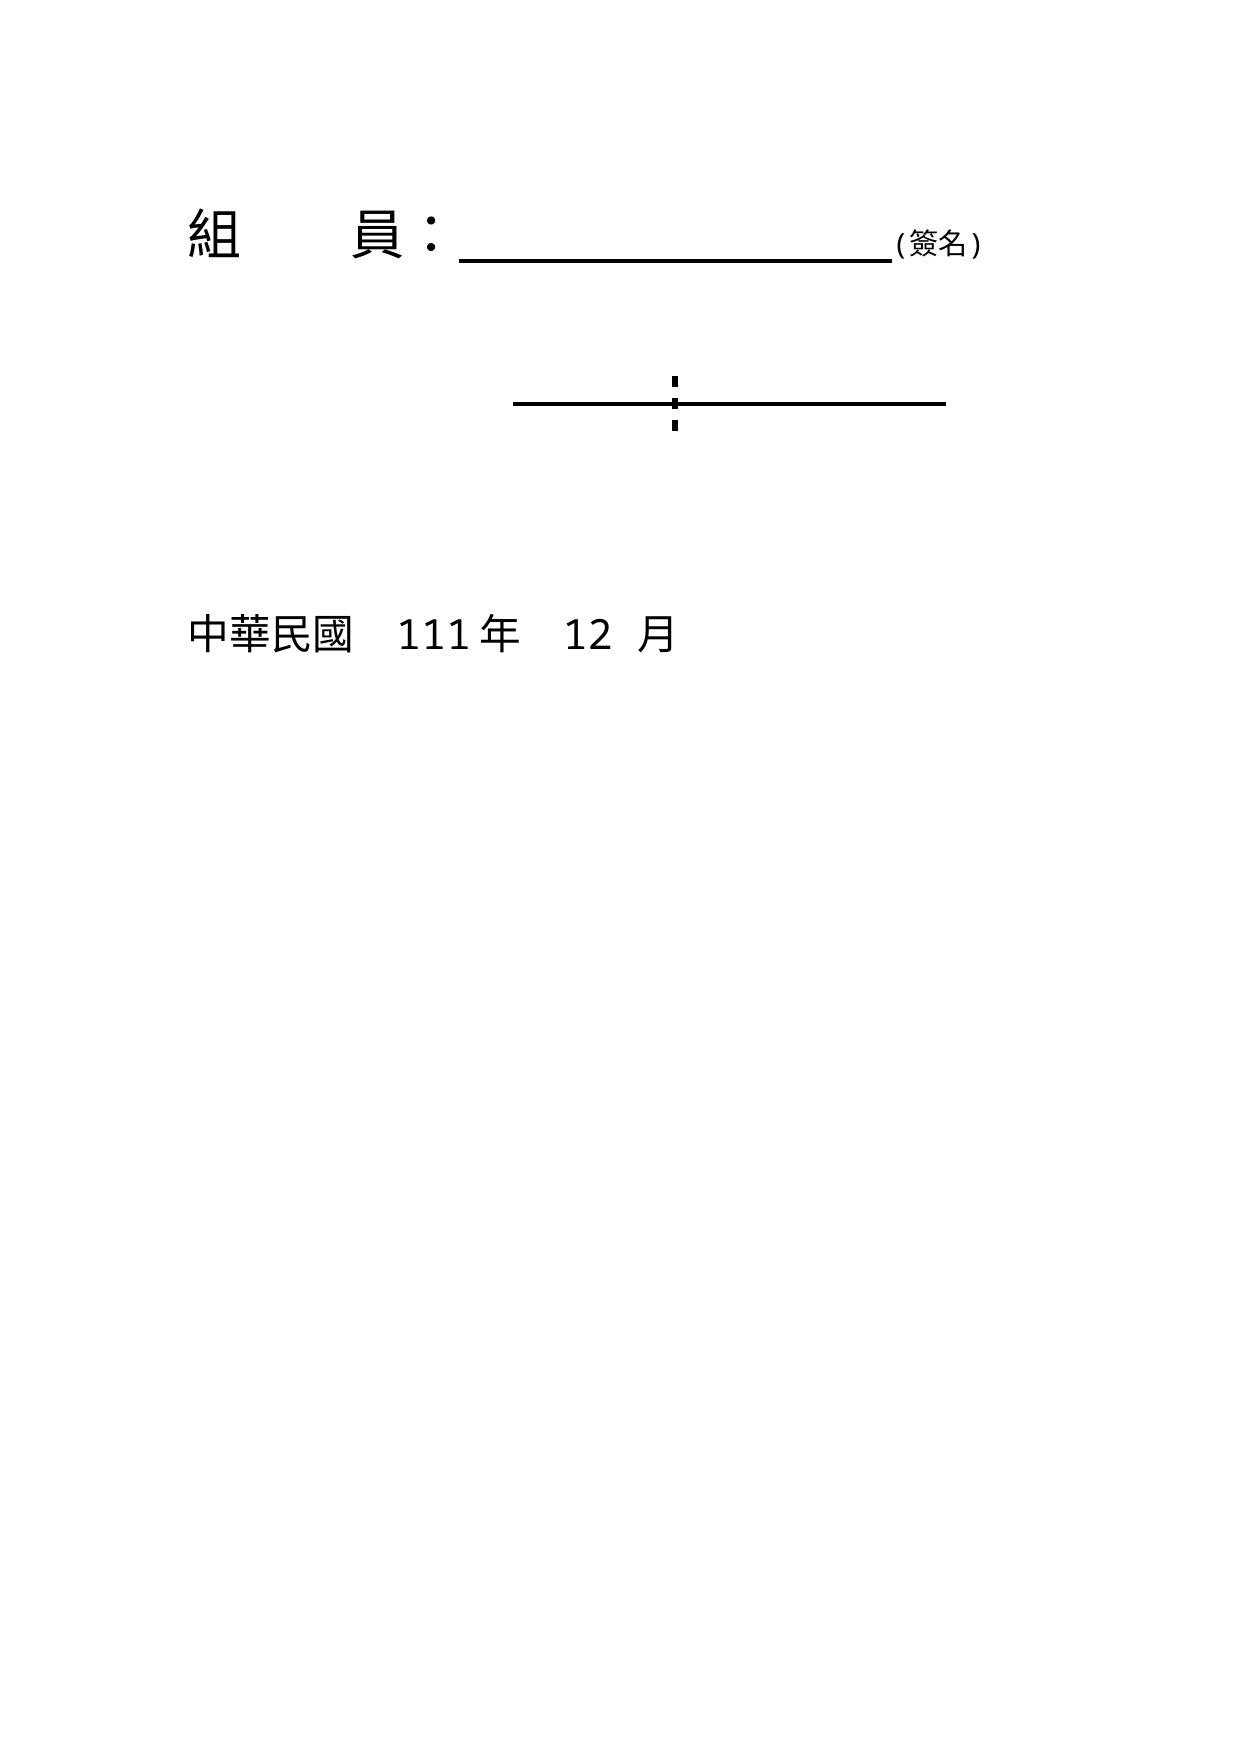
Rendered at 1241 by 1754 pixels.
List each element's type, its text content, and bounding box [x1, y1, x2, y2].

text 中華民國 111年 12 月 [187, 589, 1053, 652]
text 組 員： (簽名) [187, 158, 1053, 283]
